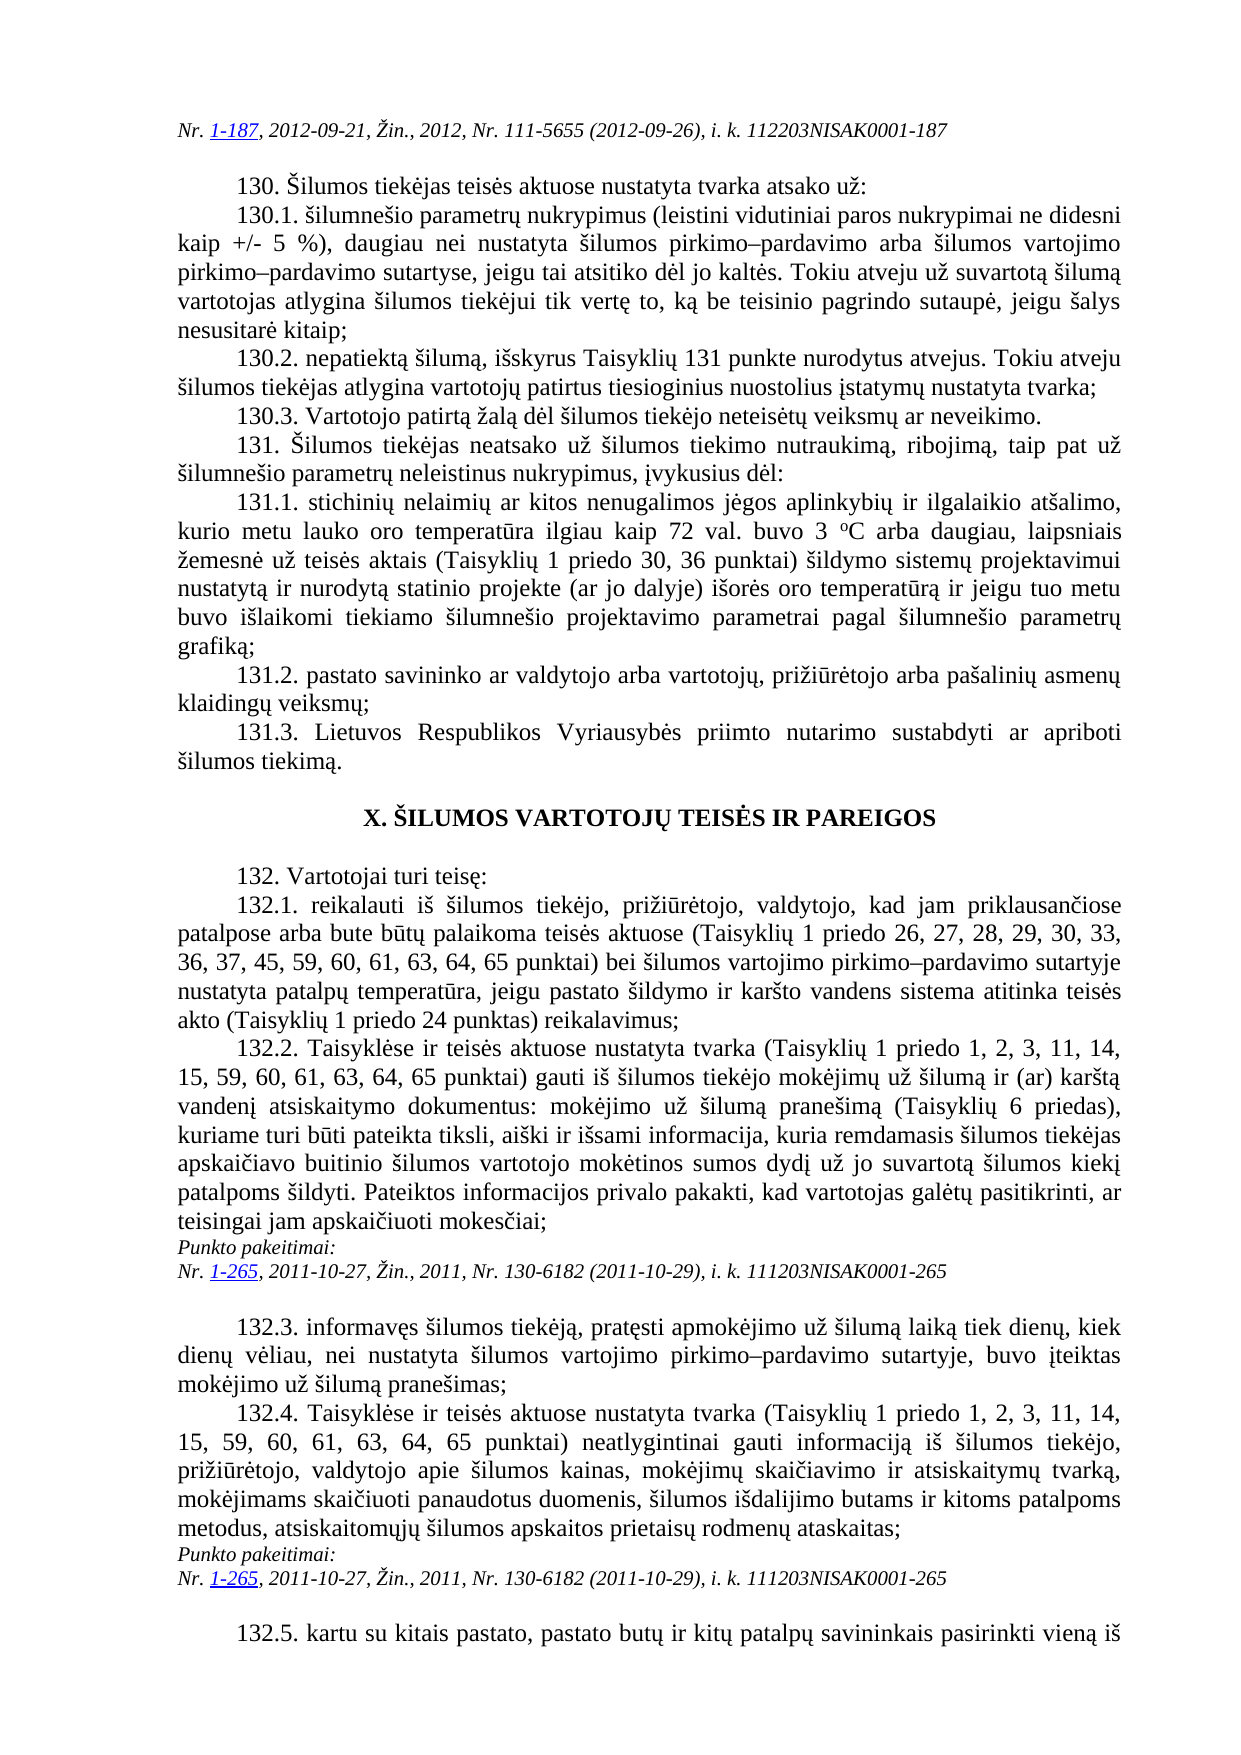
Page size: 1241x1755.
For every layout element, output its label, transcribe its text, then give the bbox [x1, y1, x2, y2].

text 132.2. Taisyklėse ir teisės aktuose nustatyta tvarka (Taisyklių 1 priedo 1, 2, 3, 11, 14, 15, 59, 60, 61, 63, 64, 65 punktai) gauti iš šilumos tiekėjo mokėjimų už šilumą ir (ar) karštą vandenį atsiskaitymo dokumentus: mokėjimo už šilumą pranešimą (Taisyklių 6 priedas), kuriame turi būti pateikta tiksli, aiški ir išsami informacija, kuria remdamasis šilumos tiekėjas apskaičiavo buitinio šilumos vartotojo mokėtinos sumos dydį už jo suvartotą šilumos kiekį patalpoms šildyti. Pateiktos informacijos privalo pakakti, kad vartotojas galėtų pasitikrinti, ar teisingai jam apskaičiuoti mokesčiai; [177, 1033, 1122, 1235]
text 131.2. pastato savininko ar valdytojo arba vartotojų, prižiūrėtojo arba pašalinių asmenų klaidingų veiksmų; [177, 660, 1122, 717]
text 132.3. informavęs šilumos tiekėją, pratęsti apmokėjimo už šilumą laiką tiek dienų, kiek dienų vėliau, nei nustatyta šilumos vartojimo pirkimo–pardavimo sutartyje, buvo įteiktas mokėjimo už šilumą pranešimas; [177, 1312, 1122, 1398]
text Punkto pakeitimai: [177, 1542, 1122, 1566]
text 130. Šilumos tiekėjas teisės aktuose nustatyta tvarka atsako už: [177, 171, 1122, 200]
text Nr. 1-265, 2011-10-27, Žin., 2011, Nr. 130-6182 (2011-10-29), i. k. 111203NISAK0001-265 [177, 1566, 1122, 1590]
text 132.5. kartu su kitais pastato, pastato butų ir kitų patalpų savininkais pasirinkti vieną iš [177, 1618, 1122, 1647]
text 131. Šilumos tiekėjas neatsako už šilumos tiekimo nutraukimą, ribojimą, taip pat už šilumnešio parametrų neleistinus nukrypimus, įvykusius dėl: [177, 430, 1122, 487]
text Punkto pakeitimai: [177, 1235, 1122, 1259]
text 130.1. šilumnešio parametrų nukrypimus (leistini vidutiniai paros nukrypimai ne didesni kaip +/- 5 %), daugiau nei nustatyta šilumos pirkimo–pardavimo arba šilumos vartojimo pirkimo–pardavimo sutartyse, jeigu tai atsitiko dėl jo kaltės. Tokiu atveju už suvartotą šilumą vartotojas atlygina šilumos tiekėjui tik vertę to, ką be teisinio pagrindo sutaupė, jeigu šalys nesusitarė kitaip; [177, 200, 1122, 343]
text 132. Vartotojai turi teisę: [177, 861, 1122, 890]
text Nr. 1-265, 2011-10-27, Žin., 2011, Nr. 130-6182 (2011-10-29), i. k. 111203NISAK0001-265 [177, 1259, 1122, 1283]
text 132.1. reikalauti iš šilumos tiekėjo, prižiūrėtojo, valdytojo, kad jam priklausančiose patalpose arba bute būtų palaikoma teisės aktuose (Taisyklių 1 priedo 26, 27, 28, 29, 30, 33, 36, 37, 45, 59, 60, 61, 63, 64, 65 punktai) bei šilumos vartojimo pirkimo–pardavimo sutartyje nustatyta patalpų temperatūra, jeigu pastato šildymo ir karšto vandens sistema atitinka teisės akto (Taisyklių 1 priedo 24 punktas) reikalavimus; [177, 890, 1122, 1033]
text Nr. 1-187, 2012-09-21, Žin., 2012, Nr. 111-5655 (2012-09-26), i. k. 112203NISAK0001-187 [177, 118, 1122, 142]
text 131.3. Lietuvos Respublikos Vyriausybės priimto nutarimo sustabdyti ar apriboti šilumos tiekimą. [177, 717, 1122, 775]
text 131.1. stichinių nelaimių ar kitos nenugalimos jėgos aplinkybių ir ilgalaikio atšalimo, kurio metu lauko oro temperatūra ilgiau kaip 72 val. buvo 3 oC arba daugiau, laipsniais žemesnė už teisės aktais (Taisyklių 1 priedo 30, 36 punktai) šildymo sistemų projektavimui nustatytą ir nurodytą statinio projekte (ar jo dalyje) išorės oro temperatūrą ir jeigu tuo metu buvo išlaikomi tiekiamo šilumnešio projektavimo parametrai pagal šilumnešio parametrų grafiką; [177, 487, 1122, 660]
text 130.3. Vartotojo patirtą žalą dėl šilumos tiekėjo neteisėtų veiksmų ar neveikimo. [177, 401, 1122, 430]
text 130.2. nepatiektą šilumą, išskyrus Taisyklių 131 punkte nurodytus atvejus. Tokiu atveju šilumos tiekėjas atlygina vartotojų patirtus tiesioginius nuostolius įstatymų nustatyta tvarka; [177, 343, 1122, 401]
text X. ŠILUMOS VARTOTOJŲ TEISĖS IR PAREIGOS [177, 803, 1122, 832]
text 132.4. Taisyklėse ir teisės aktuose nustatyta tvarka (Taisyklių 1 priedo 1, 2, 3, 11, 14, 15, 59, 60, 61, 63, 64, 65 punktai) neatlygintinai gauti informaciją iš šilumos tiekėjo, prižiūrėtojo, valdytojo apie šilumos kainas, mokėjimų skaičiavimo ir atsiskaitymų tvarką, mokėjimams skaičiuoti panaudotus duomenis, šilumos išdalijimo butams ir kitoms patalpoms metodus, atsiskaitomųjų šilumos apskaitos prietaisų rodmenų ataskaitas; [177, 1398, 1122, 1542]
